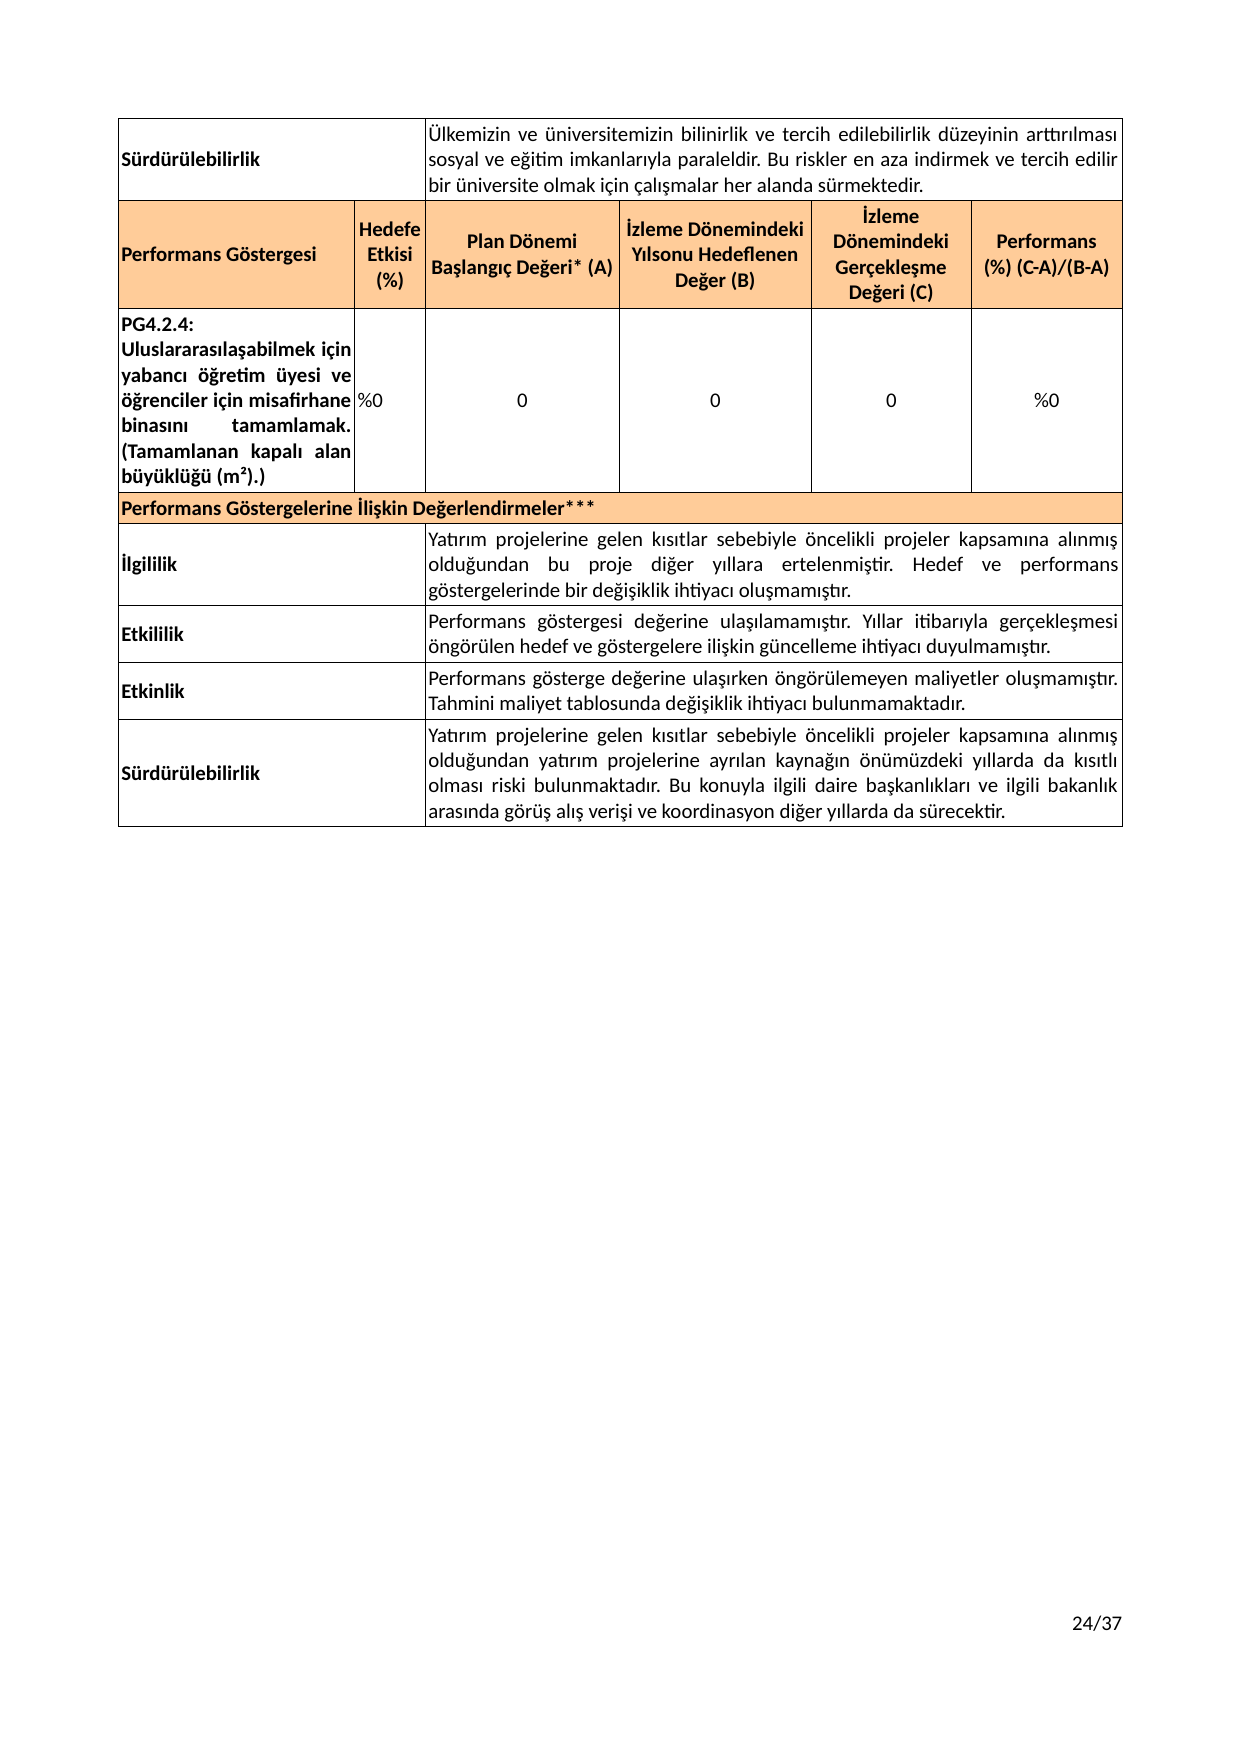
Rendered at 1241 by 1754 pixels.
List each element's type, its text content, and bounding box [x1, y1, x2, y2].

table_cell Sürdürülebilirlik [119, 119, 425, 200]
table_cell 0 [812, 309, 971, 492]
table_cell Sürdürülebilirlik [119, 720, 425, 826]
table_cell Performans Göstergesi [119, 201, 354, 308]
table_cell 0 [426, 309, 619, 492]
table_cell İlgililik [119, 524, 425, 605]
table_cell Ülkemizin ve üniversitemizin bilinirlik ve tercih edilebilirlik düzeyinin arttırılması sosyal ve eğitim imkanlarıyla paraleldir. Bu riskler en aza indirmek ve tercih edilir bir üniversite olmak için çalışmalar her alanda sürmektedir. [426, 119, 1122, 200]
table_cell Performans göstergesi değerine ulaşılamamıştır. Yıllar itibarıyla gerçekleşmesi öngörülen hedef ve göstergelere ilişkin güncelleme ihtiyacı duyulmamıştır. [426, 606, 1122, 662]
table_cell Plan Dönemi Başlangıç Değeri* (A) [426, 201, 619, 308]
table_cell Performans (%) (C-A)/(B-A) [972, 201, 1122, 308]
table_cell Yatırım projelerine gelen kısıtlar sebebiyle öncelikli projeler kapsamına alınmış olduğundan bu proje diğer yıllara ertelenmiştir. Hedef ve performans göstergelerinde bir değişiklik ihtiyacı oluşmamıştır. [426, 524, 1122, 605]
table_cell Yatırım projelerine gelen kısıtlar sebebiyle öncelikli projeler kapsamına alınmış olduğundan yatırım projelerine ayrılan kaynağın önümüzdeki yıllarda da kısıtlı olması riski bulunmaktadır. Bu konuyla ilgili daire başkanlıkları ve ilgili bakanlık arasında görüş alış verişi ve koordinasyon diğer yıllarda da sürecektir. [426, 720, 1122, 826]
table_cell İzleme Dönemindeki Gerçekleşme Değeri (C) [812, 201, 971, 308]
table_cell Performans Göstergelerine İlişkin Değerlendirmeler*** [119, 493, 1122, 523]
table_cell %0 [355, 309, 425, 492]
table_cell Etkililik [119, 606, 425, 662]
table_cell İzleme Dönemindeki Yılsonu Hedeflenen Değer (B) [620, 201, 811, 308]
table_cell Etkinlik [119, 663, 425, 719]
table_cell 0 [620, 309, 811, 492]
table_cell %0 [972, 309, 1122, 492]
table_cell Performans gösterge değerine ulaşırken öngörülemeyen maliyetler oluşmamıştır. Tahmini maliyet tablosunda değişiklik ihtiyacı bulunmamaktadır. [426, 663, 1122, 719]
table_cell Hedefe Etkisi (%) [355, 201, 425, 308]
table_cell PG4.2.4: Uluslararasılaşabilmek için yabancı öğretim üyesi ve öğrenciler için misafirhane binasını tamamlamak. (Tamamlanan kapalı alan büyüklüğü (m²).) [119, 309, 354, 492]
